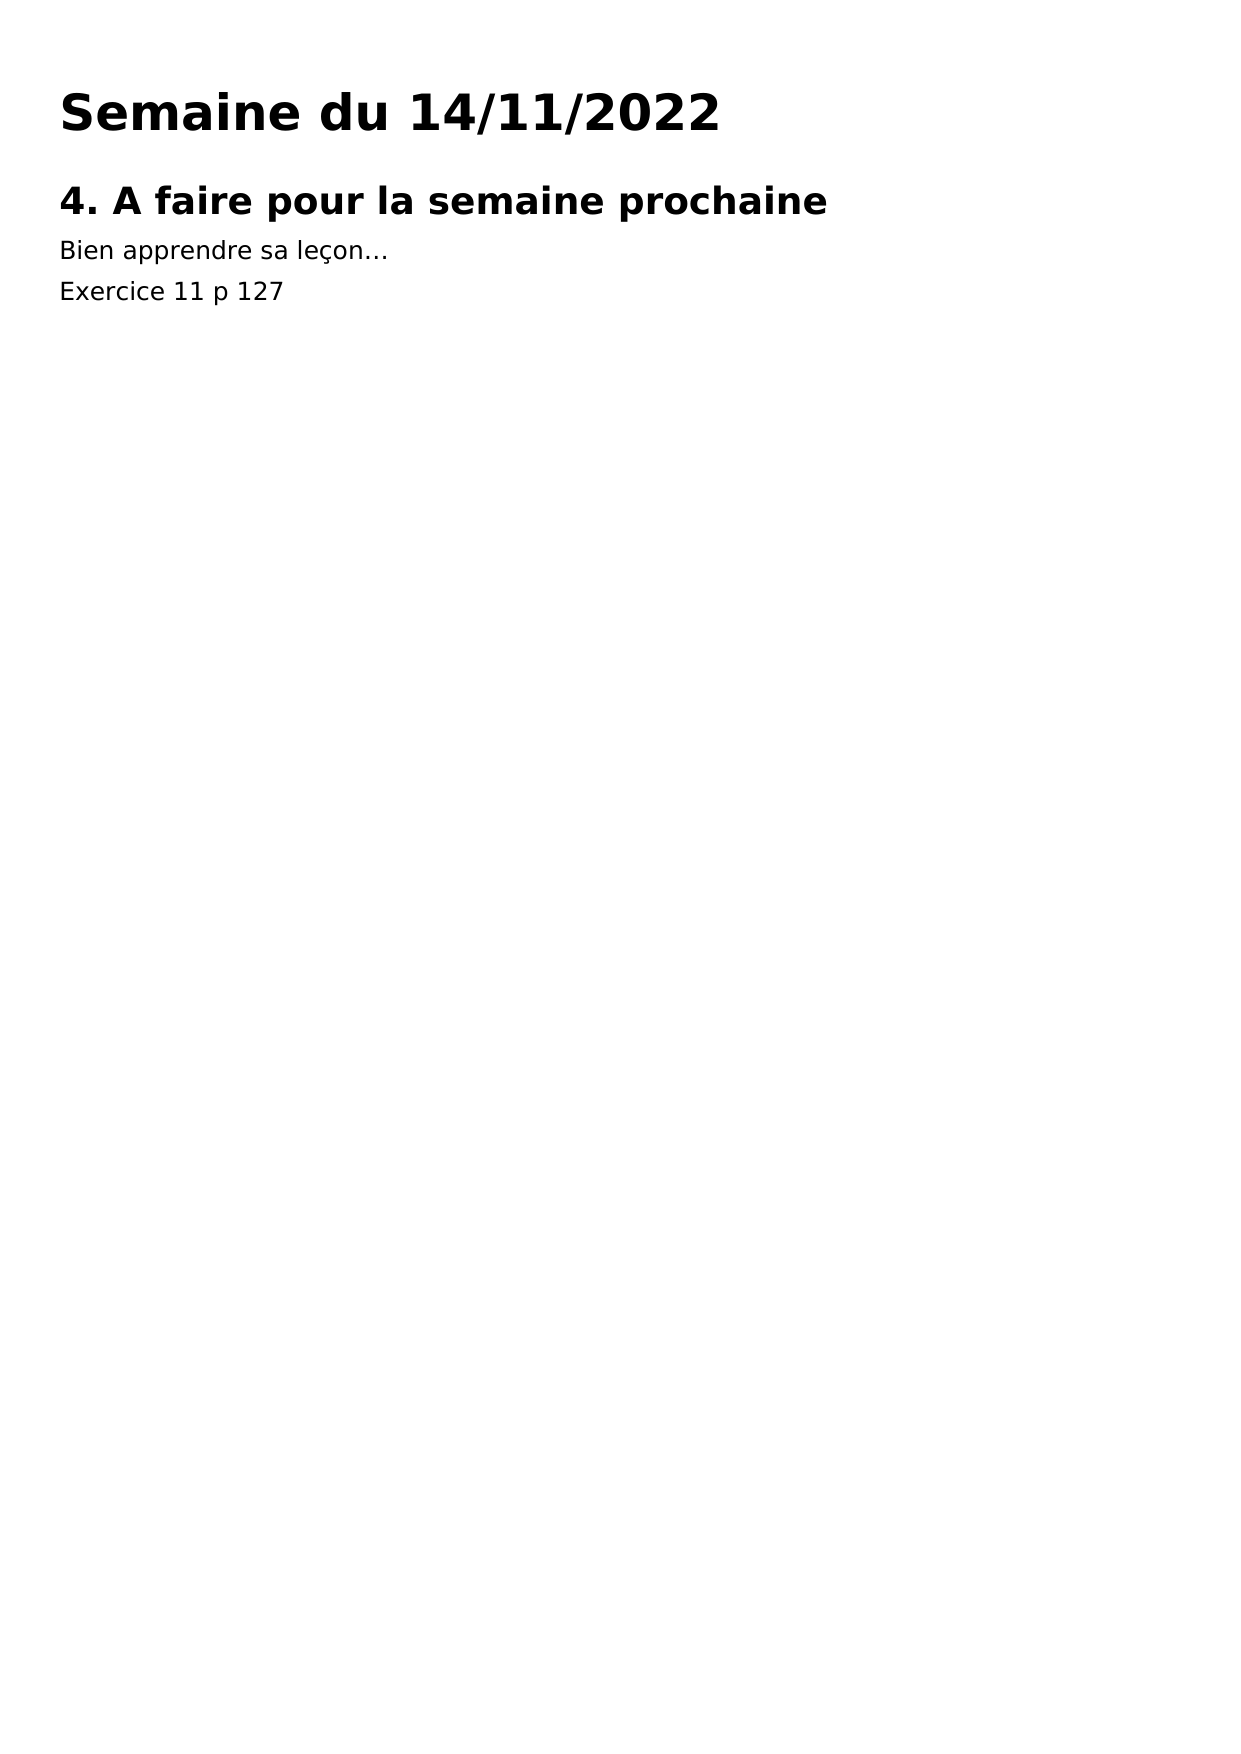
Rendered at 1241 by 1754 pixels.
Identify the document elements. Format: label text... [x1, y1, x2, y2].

subtitle 4. A faire pour la semaine prochaine [59, 180, 1181, 223]
text Exercice 11 p 127 [59, 278, 1181, 307]
text Bien apprendre sa leçon… [59, 236, 1181, 265]
subtitle Semaine du 14/11/2022 [59, 84, 1181, 142]
